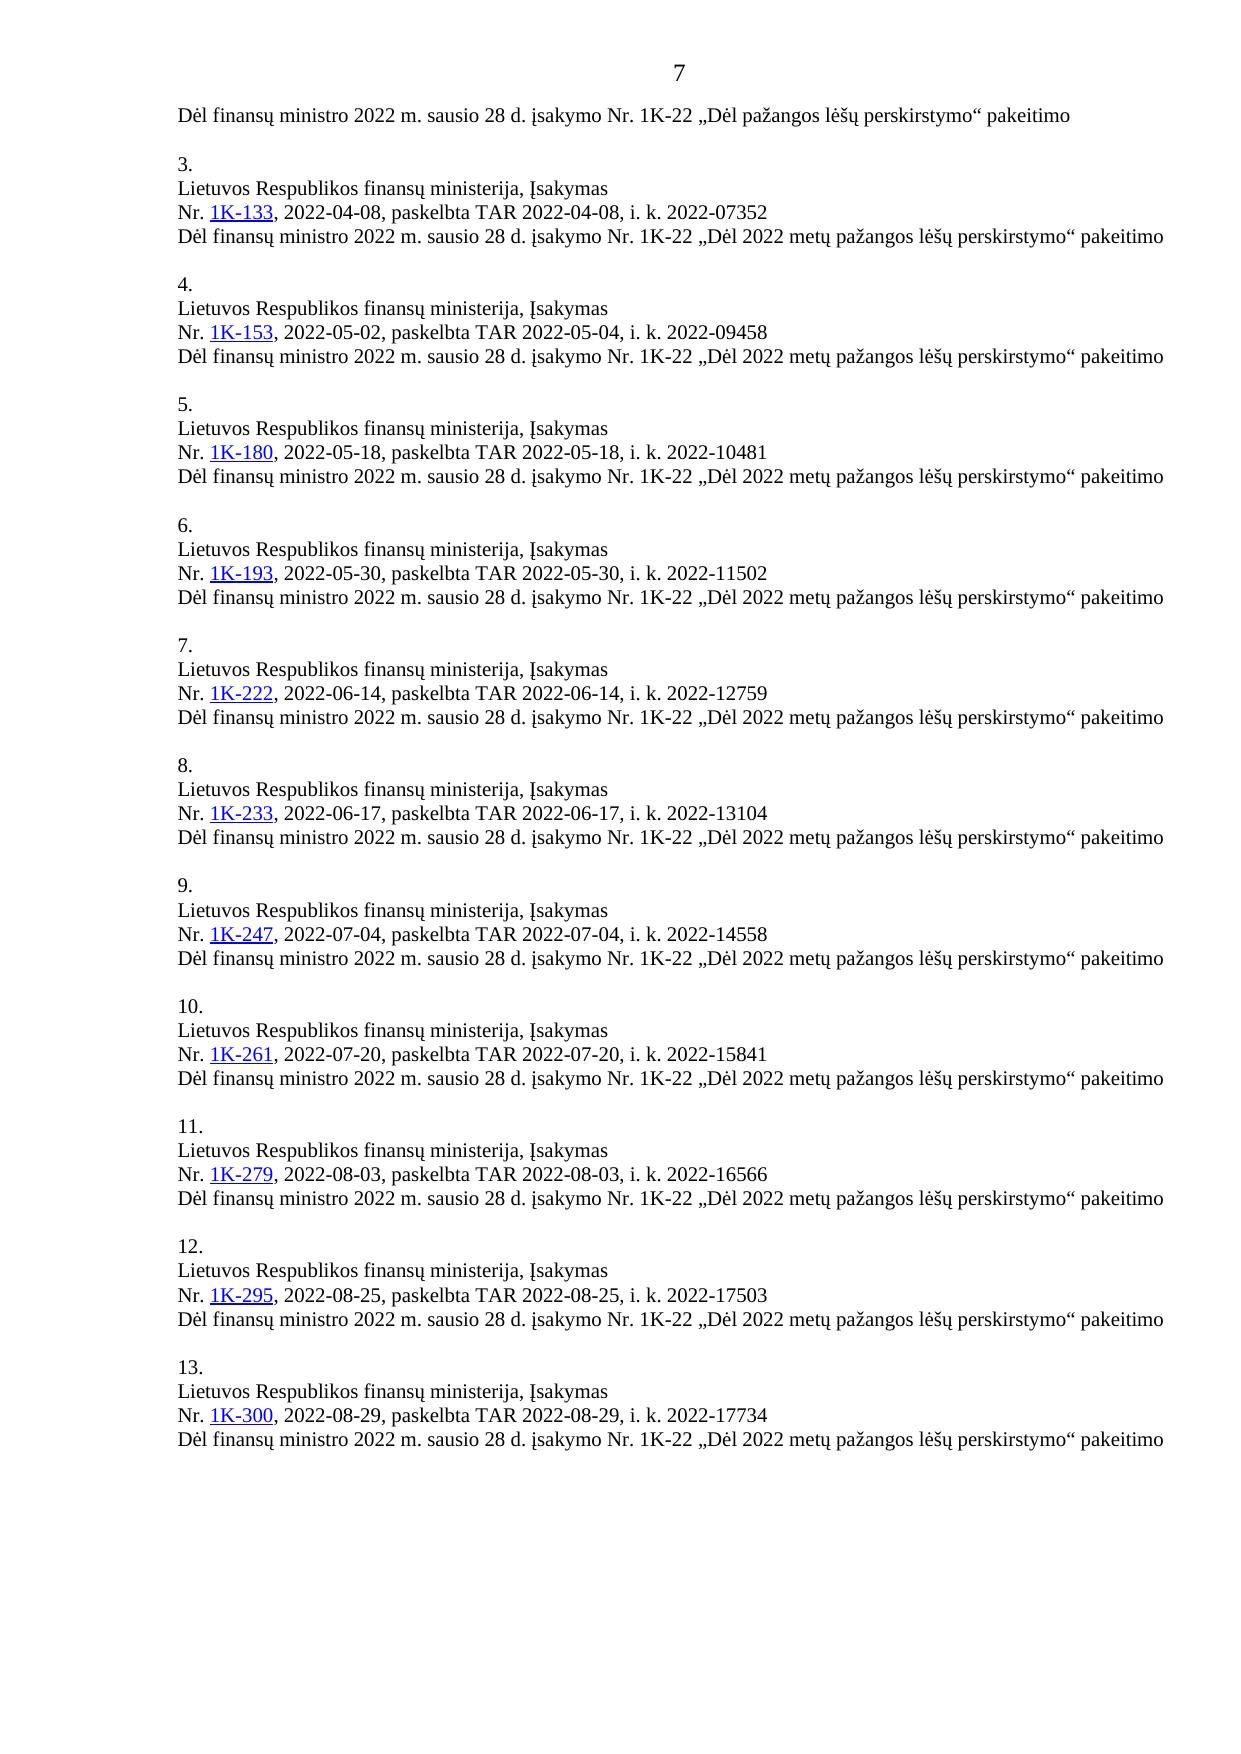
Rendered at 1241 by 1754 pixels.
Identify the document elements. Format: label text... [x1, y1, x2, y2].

text 11. [177, 1114, 1181, 1138]
text Dėl finansų ministro 2022 m. sausio 28 d. įsakymo Nr. 1K-22 „Dėl 2022 metų pažangos lėšų perskirstymo“ pakeitimo [177, 344, 1181, 368]
text Dėl finansų ministro 2022 m. sausio 28 d. įsakymo Nr. 1K-22 „Dėl 2022 metų pažangos lėšų perskirstymo“ pakeitimo [177, 1307, 1181, 1331]
text 4. [177, 272, 1181, 296]
text Lietuvos Respublikos finansų ministerija, Įsakymas [177, 296, 1181, 320]
text Dėl finansų ministro 2022 m. sausio 28 d. įsakymo Nr. 1K-22 „Dėl 2022 metų pažangos lėšų perskirstymo“ pakeitimo [177, 464, 1181, 488]
text Dėl finansų ministro 2022 m. sausio 28 d. įsakymo Nr. 1K-22 „Dėl 2022 metų pažangos lėšų perskirstymo“ pakeitimo [177, 705, 1181, 729]
text Lietuvos Respublikos finansų ministerija, Įsakymas [177, 1258, 1181, 1282]
text Dėl finansų ministro 2022 m. sausio 28 d. įsakymo Nr. 1K-22 „Dėl 2022 metų pažangos lėšų perskirstymo“ pakeitimo [177, 825, 1181, 849]
text Nr. 1K-300, 2022-08-29, paskelbta TAR 2022-08-29, i. k. 2022-17734 [177, 1403, 1181, 1427]
text Dėl finansų ministro 2022 m. sausio 28 d. įsakymo Nr. 1K-22 „Dėl 2022 metų pažangos lėšų perskirstymo“ pakeitimo [177, 1186, 1181, 1210]
text Dėl finansų ministro 2022 m. sausio 28 d. įsakymo Nr. 1K-22 „Dėl 2022 metų pažangos lėšų perskirstymo“ pakeitimo [177, 585, 1181, 609]
text Nr. 1K-261, 2022-07-20, paskelbta TAR 2022-07-20, i. k. 2022-15841 [177, 1042, 1181, 1066]
text Lietuvos Respublikos finansų ministerija, Įsakymas [177, 1018, 1181, 1042]
text Dėl finansų ministro 2022 m. sausio 28 d. įsakymo Nr. 1K-22 „Dėl 2022 metų pažangos lėšų perskirstymo“ pakeitimo [177, 1066, 1181, 1090]
text Nr. 1K-222, 2022-06-14, paskelbta TAR 2022-06-14, i. k. 2022-12759 [177, 681, 1181, 705]
text Nr. 1K-180, 2022-05-18, paskelbta TAR 2022-05-18, i. k. 2022-10481 [177, 440, 1181, 464]
text Dėl finansų ministro 2022 m. sausio 28 d. įsakymo Nr. 1K-22 „Dėl pažangos lėšų perskirstymo“ pakeitimo [177, 103, 1181, 127]
text 12. [177, 1234, 1181, 1258]
text 3. [177, 152, 1181, 176]
text Dėl finansų ministro 2022 m. sausio 28 d. įsakymo Nr. 1K-22 „Dėl 2022 metų pažangos lėšų perskirstymo“ pakeitimo [177, 946, 1181, 970]
text 8. [177, 753, 1181, 777]
text Lietuvos Respublikos finansų ministerija, Įsakymas [177, 1379, 1181, 1403]
text Lietuvos Respublikos finansų ministerija, Įsakymas [177, 777, 1181, 801]
text 10. [177, 994, 1181, 1018]
text Lietuvos Respublikos finansų ministerija, Įsakymas [177, 416, 1181, 440]
text 7. [177, 633, 1181, 657]
text Nr. 1K-233, 2022-06-17, paskelbta TAR 2022-06-17, i. k. 2022-13104 [177, 801, 1181, 825]
text 9. [177, 873, 1181, 897]
text Lietuvos Respublikos finansų ministerija, Įsakymas [177, 537, 1181, 561]
text Nr. 1K-193, 2022-05-30, paskelbta TAR 2022-05-30, i. k. 2022-11502 [177, 561, 1181, 585]
text Nr. 1K-133, 2022-04-08, paskelbta TAR 2022-04-08, i. k. 2022-07352 [177, 200, 1181, 224]
text 5. [177, 392, 1181, 416]
text Nr. 1K-247, 2022-07-04, paskelbta TAR 2022-07-04, i. k. 2022-14558 [177, 922, 1181, 946]
text Lietuvos Respublikos finansų ministerija, Įsakymas [177, 897, 1181, 922]
text Lietuvos Respublikos finansų ministerija, Įsakymas [177, 1138, 1181, 1162]
text 13. [177, 1355, 1181, 1379]
text Nr. 1K-153, 2022-05-02, paskelbta TAR 2022-05-04, i. k. 2022-09458 [177, 320, 1181, 344]
text Nr. 1K-279, 2022-08-03, paskelbta TAR 2022-08-03, i. k. 2022-16566 [177, 1162, 1181, 1186]
text Lietuvos Respublikos finansų ministerija, Įsakymas [177, 176, 1181, 200]
text Lietuvos Respublikos finansų ministerija, Įsakymas [177, 657, 1181, 681]
text Nr. 1K-295, 2022-08-25, paskelbta TAR 2022-08-25, i. k. 2022-17503 [177, 1282, 1181, 1307]
text Dėl finansų ministro 2022 m. sausio 28 d. įsakymo Nr. 1K-22 „Dėl 2022 metų pažangos lėšų perskirstymo“ pakeitimo [177, 1427, 1181, 1451]
text 6. [177, 512, 1181, 537]
text Dėl finansų ministro 2022 m. sausio 28 d. įsakymo Nr. 1K-22 „Dėl 2022 metų pažangos lėšų perskirstymo“ pakeitimo [177, 224, 1181, 248]
